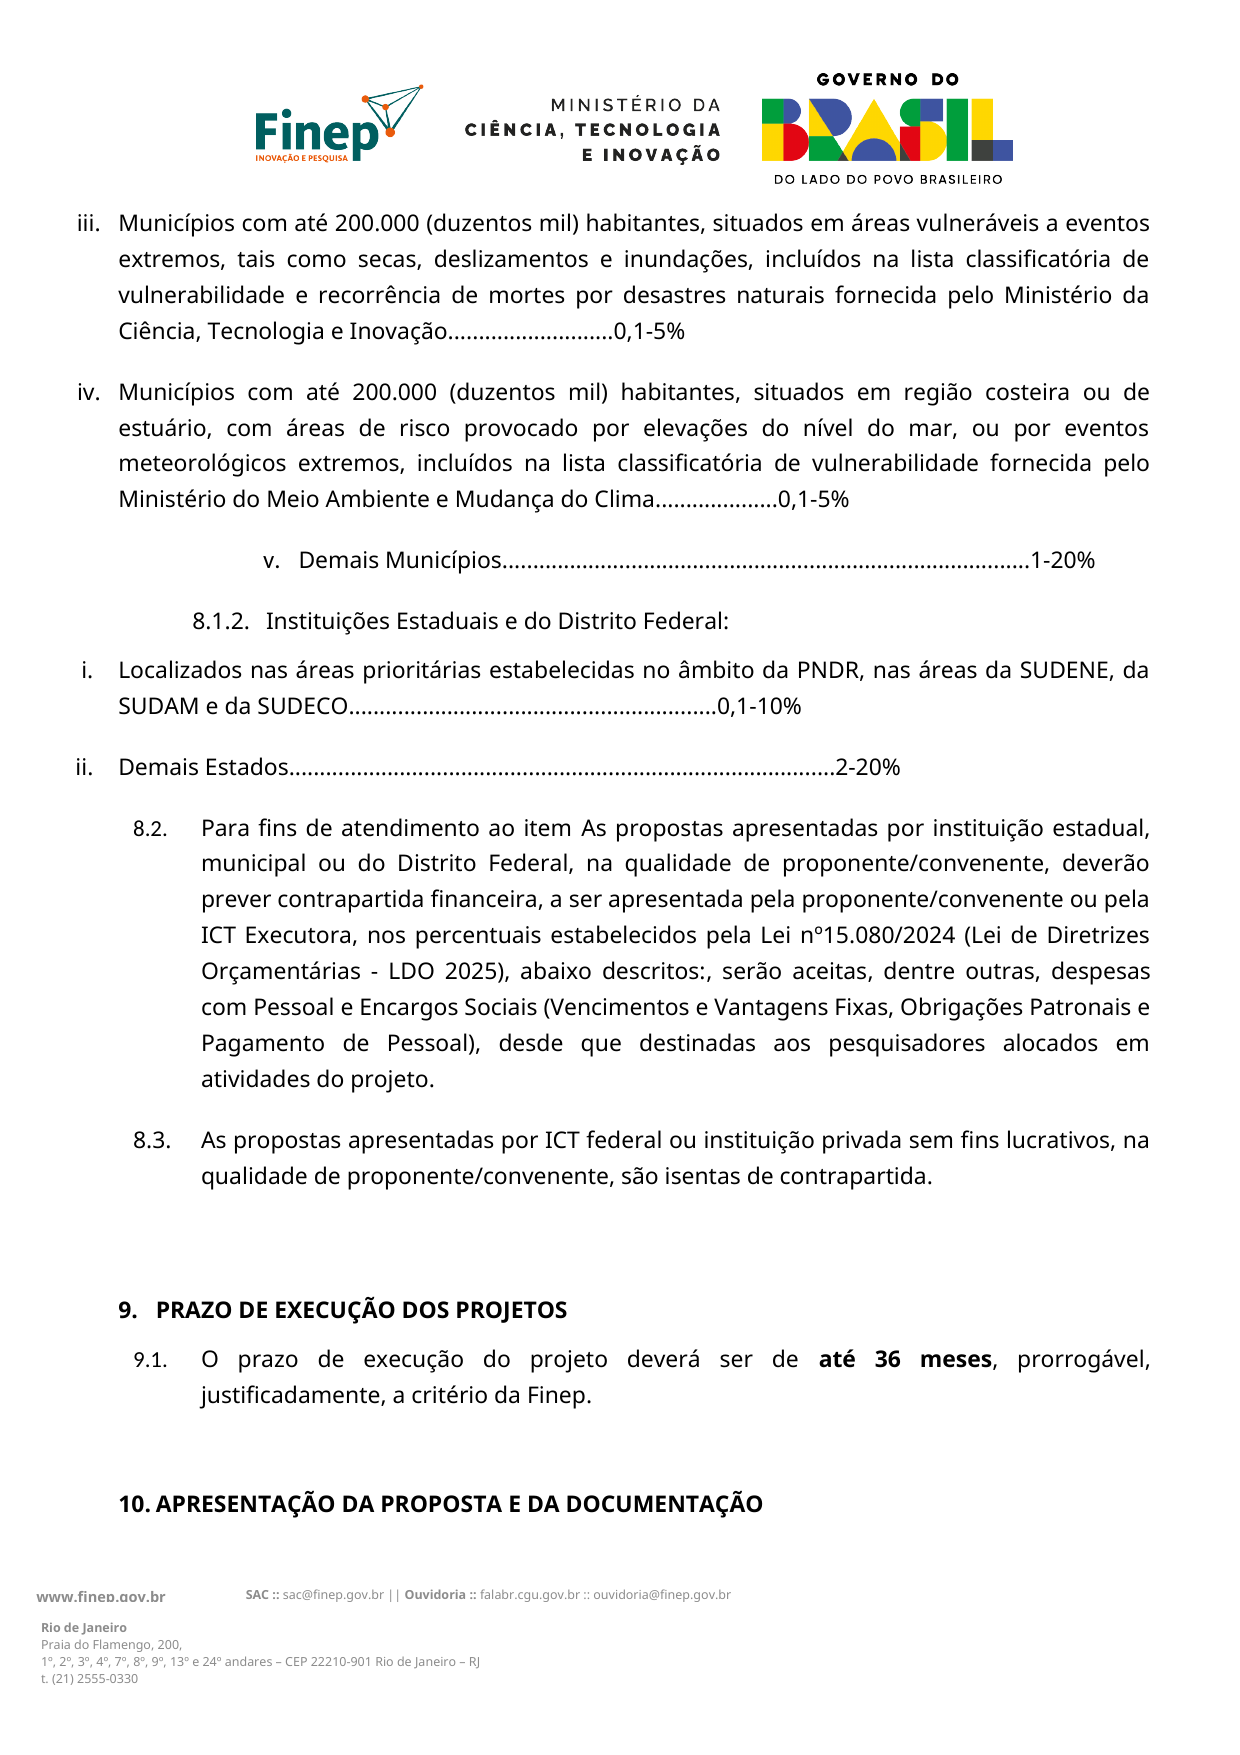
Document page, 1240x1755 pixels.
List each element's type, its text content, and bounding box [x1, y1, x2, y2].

list Demais Municípios......................................................................................1-20% [281, 544, 1151, 576]
list Localizados nas áreas prioritárias estabelecidas no âmbito da PNDR, nas áreas da SUDENE, da SUDAM e da SUDECO............................................................0,1-10% [93, 654, 1151, 721]
list APRESENTAÇÃO DA PROPOSTA E DA DOCUMENTAÇÃO [118, 1488, 1151, 1519]
list Instituições Estaduais e do Distrito Federal: [192, 605, 1151, 636]
list Demais Estados.........................................................................................2-20% [93, 751, 1151, 782]
list Municípios com até 200.000 (duzentos mil) habitantes, situados em região costeira ou de estuário, com áreas de risco provocado por elevações do nível do mar, ou por eventos meteorológicos extremos, incluídos na lista classificatória de vulnerabilidade fornecida pelo Ministério do Meio Ambiente e Mudança do Clima....................0,1-5% [101, 376, 1151, 514]
list O prazo de execução do projeto deverá ser de até 36 meses, prorrogável, justificadamente, a critério da Finep. [133, 1343, 1151, 1410]
list Para fins de atendimento ao item 8.1, serão aceitas, dentre outras, despesas com Pessoal e Encargos Sociais (Vencimentos e Vantagens Fixas, Obrigações Patronais e Pagamento de Pessoal), desde que destinadas aos pesquisadores alocados em atividades do projeto. [133, 811, 1151, 1094]
list PRAZO DE EXECUÇÃO DOS PROJETOS [118, 1294, 1151, 1326]
list Municípios com até 200.000 (duzentos mil) habitantes, situados em áreas vulneráveis a eventos extremos, tais como secas, deslizamentos e inundações, incluídos na lista classificatória de vulnerabilidade e recorrência de mortes por desastres naturais fornecida pelo Ministério da Ciência, Tecnologia e Inovação...........................0,1-5% [101, 207, 1151, 346]
list As propostas apresentadas por ICT federal ou instituição privada sem fins lucrativos, na qualidade de proponente/convenente, são isentas de contrapartida. [133, 1124, 1151, 1191]
